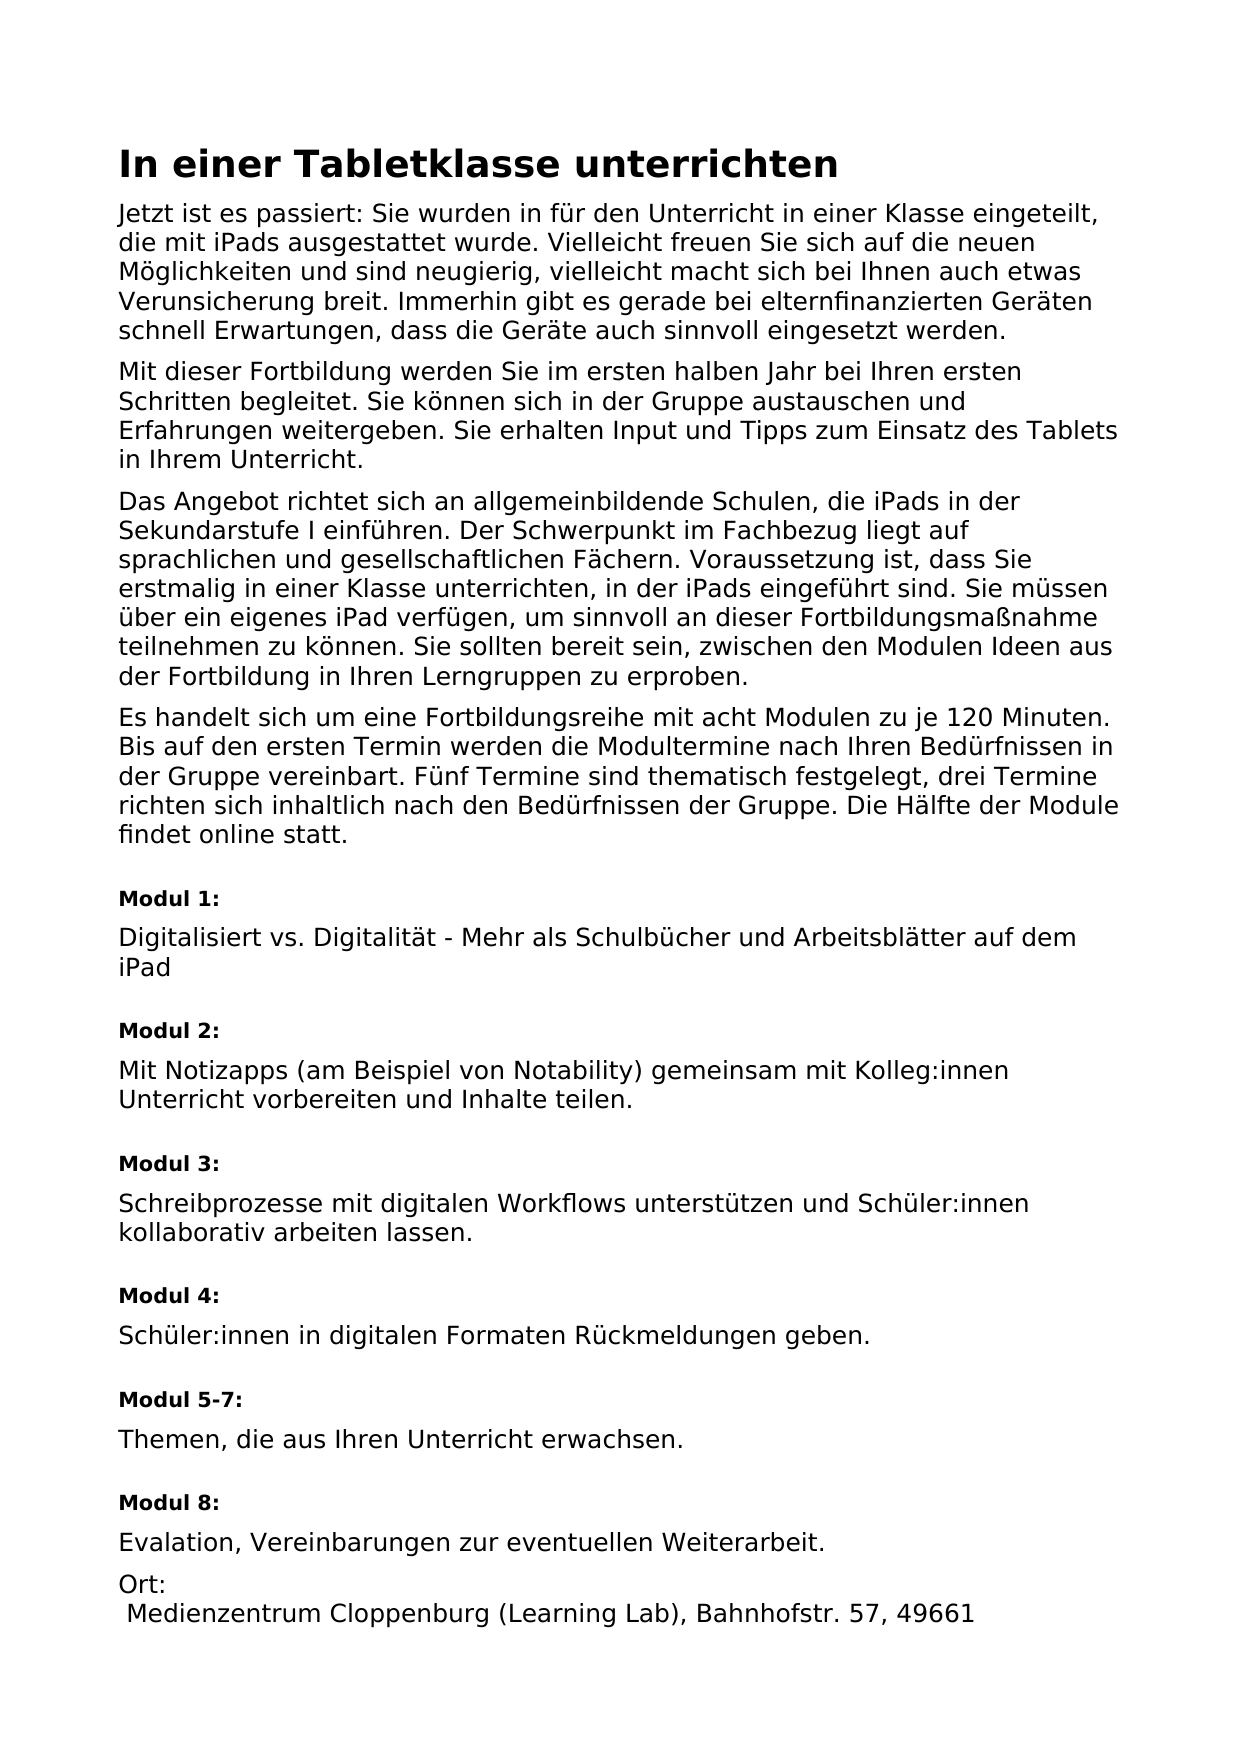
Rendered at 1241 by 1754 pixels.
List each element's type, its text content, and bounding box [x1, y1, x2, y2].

subtitle Modul 5-7: [118, 1388, 1122, 1412]
text Jetzt ist es passiert: Sie wurden in für den Unterricht in einer Klasse eingeteilt, die mit iPads ausgestattet wurde. Vielleicht freuen Sie sich auf die neuen Möglichkeiten und sind neugierig, vielleicht macht sich bei Ihnen auch etwas Verunsicherung breit. Immerhin gibt es gerade bei elternfinanzierten Geräten schnell Erwartungen, dass die Geräte auch sinnvoll eingesetzt werden. [118, 199, 1122, 345]
text Ort: Medienzentrum Cloppenburg (Learning Lab), Bahnhofstr. 57, 49661 [118, 1570, 1122, 1628]
subtitle Modul 3: [118, 1152, 1122, 1176]
subtitle Modul 4: [118, 1284, 1122, 1309]
text Schreibprozesse mit digitalen Workflows unterstützen und Schüler:innen kollaborativ arbeiten lassen. [118, 1189, 1122, 1247]
text Digitalisiert vs. Digitalität - Mehr als Schulbücher und Arbeitsblätter auf dem iPad [118, 923, 1122, 982]
text Mit dieser Fortbildung werden Sie im ersten halben Jahr bei Ihren ersten Schritten begleitet. Sie können sich in der Gruppe austauschen und Erfahrungen weitergeben. Sie erhalten Input und Tipps zum Einsatz des Tablets in Ihrem Unterricht. [118, 358, 1122, 474]
text Schüler:innen in digitalen Formaten Rückmeldungen geben. [118, 1321, 1122, 1351]
text Evalation, Vereinbarungen zur eventuellen Weiterarbeit. [118, 1528, 1122, 1557]
subtitle Modul 8: [118, 1491, 1122, 1516]
text Mit Notizapps (am Beispiel von Notability) gemeinsam mit Kolleg:innen Unterricht vorbereiten und Inhalte teilen. [118, 1056, 1122, 1114]
text Das Angebot richtet sich an allgemeinbildende Schulen, die iPads in der Sekundarstufe I einführen. Der Schwerpunkt im Fachbezug liegt auf sprachlichen und gesellschaftlichen Fächern. Voraussetzung ist, dass Sie erstmalig in einer Klasse unterrichten, in der iPads eingeführt sind. Sie müssen über ein eigenes iPad verfügen, um sinnvoll an dieser Fortbildungsmaßnahme teilnehmen zu können. Sie sollten bereit sein, zwischen den Modulen Ideen aus der Fortbildung in Ihren Lerngruppen zu erproben. [118, 487, 1122, 691]
text Themen, die aus Ihren Unterricht erwachsen. [118, 1425, 1122, 1454]
subtitle Modul 1: [118, 887, 1122, 911]
subtitle Modul 2: [118, 1019, 1122, 1044]
text Es handelt sich um eine Fortbildungsreihe mit acht Modulen zu je 120 Minuten. Bis auf den ersten Termin werden die Modultermine nach Ihren Bedürfnissen in der Gruppe vereinbart. Fünf Termine sind thematisch festgelegt, drei Termine richten sich inhaltlich nach den Bedürfnissen der Gruppe. Die Hälfte der Module findet online statt. [118, 703, 1122, 849]
subtitle In einer Tabletklasse unterrichten [118, 143, 1122, 187]
